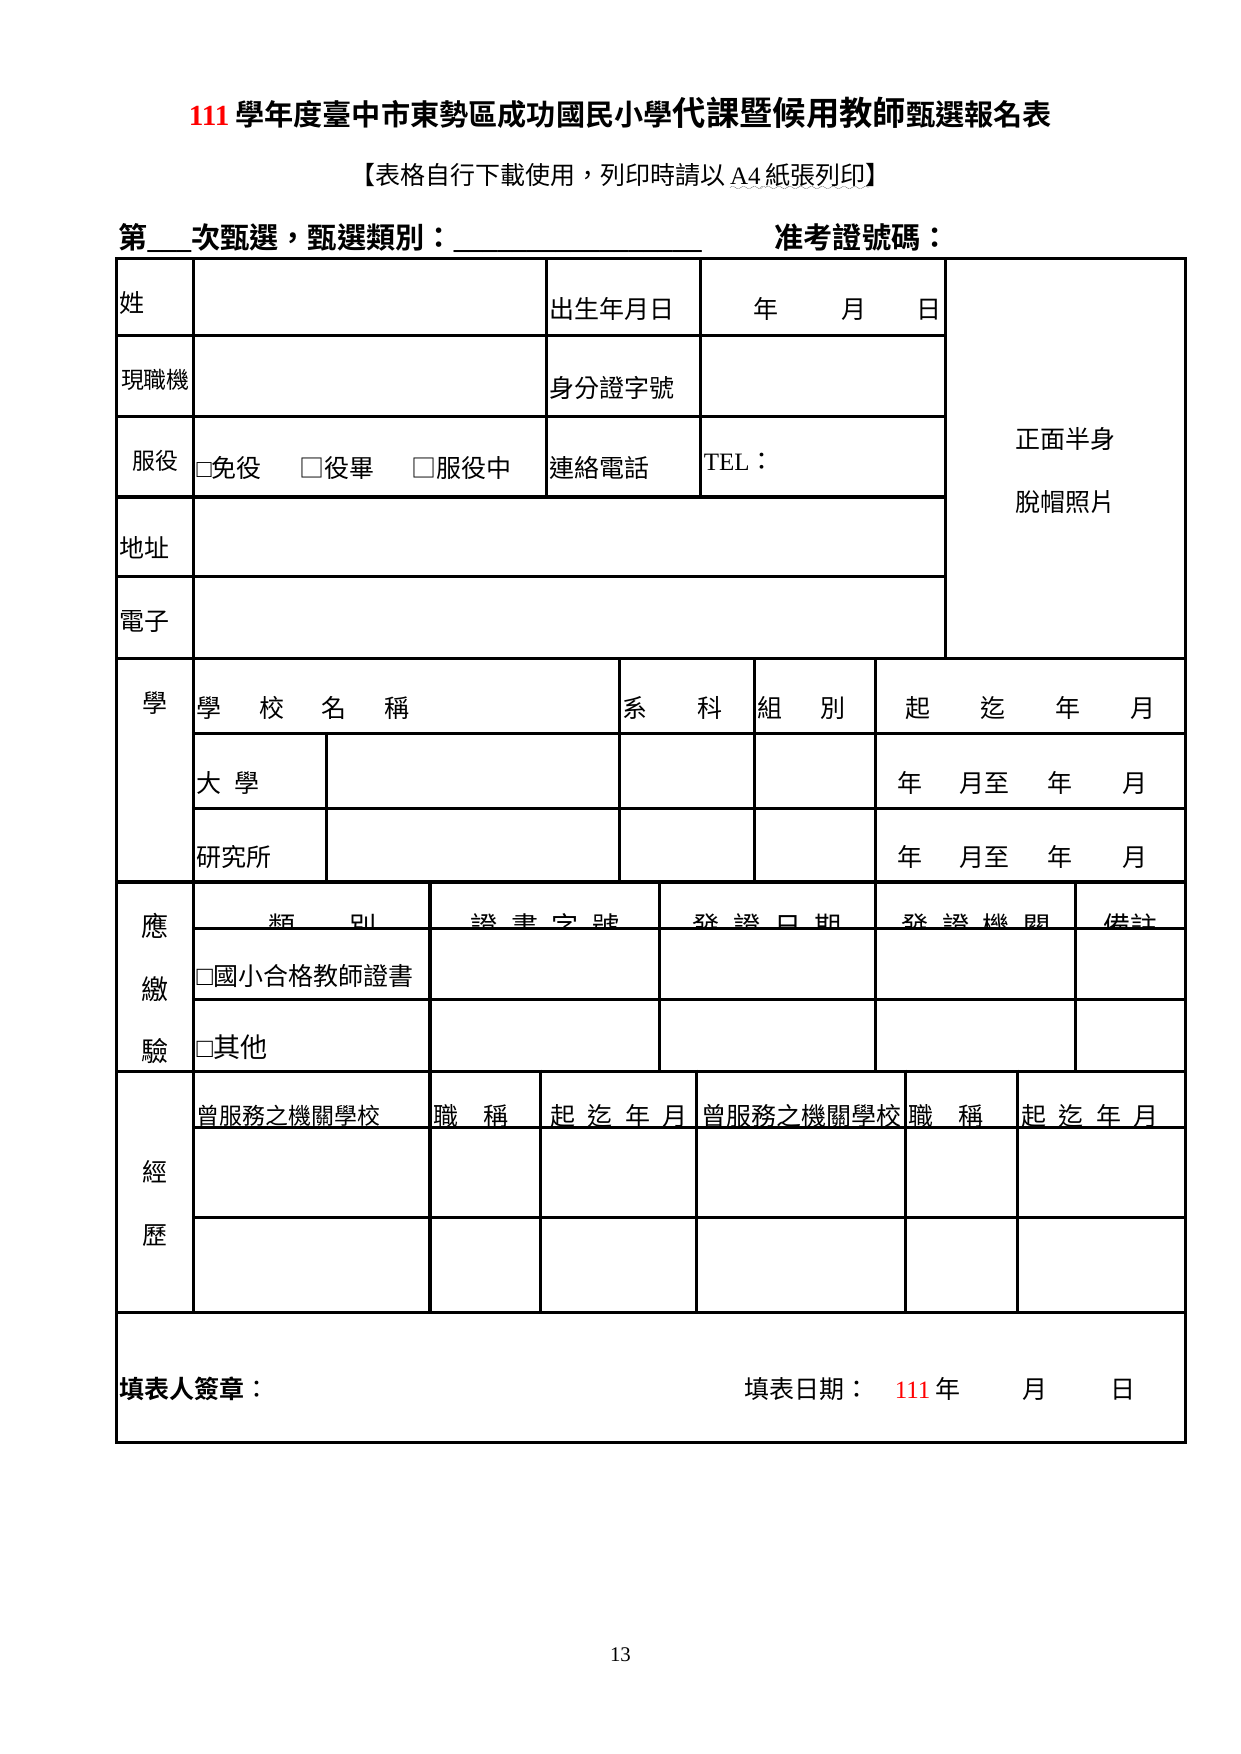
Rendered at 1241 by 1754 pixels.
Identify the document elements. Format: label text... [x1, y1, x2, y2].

table_cell [432, 1001, 658, 1069]
table_cell [1019, 1219, 1184, 1311]
table_cell 身分證字號 [548, 337, 699, 414]
table_cell [1019, 1129, 1184, 1216]
table_header 正面半身 脫帽照片 [947, 260, 1184, 657]
table_cell 發 證 機 關 [877, 884, 1074, 927]
table_cell [621, 810, 753, 880]
table_cell [698, 1219, 904, 1311]
table_cell [907, 1219, 1016, 1311]
table_cell 現職機關學校 [118, 337, 192, 414]
table_cell [432, 930, 658, 997]
table_cell 連絡電話 [548, 418, 699, 495]
table_cell 類 別 [195, 884, 428, 927]
text 111學年度臺中市東勢區成功國民小學代課暨候用教師甄選報名表 [118, 69, 1122, 132]
table_cell [877, 1001, 1074, 1069]
text 第___次甄選，甄選類別：_________________ 准考證號碼： [118, 194, 1122, 257]
table_cell 年 月至 年 月 [877, 810, 1184, 880]
table_cell [432, 1219, 539, 1311]
table_cell [542, 1219, 695, 1311]
table_cell [432, 1129, 539, 1216]
table_cell [877, 930, 1074, 997]
text 【表格自行下載使用，列印時請以A4紙張列印】 [118, 132, 1122, 194]
table_cell [698, 1129, 904, 1216]
table_cell [195, 578, 944, 657]
table_cell [328, 810, 618, 880]
table_header 姓 名 [118, 260, 192, 334]
table_cell 職 稱 [432, 1073, 539, 1126]
table_cell 發 證 日 期 [661, 884, 874, 927]
table_cell TEL： 手機： [702, 418, 944, 495]
table_cell □其他 [195, 1001, 428, 1069]
table_header 年 月 日 [702, 260, 944, 334]
table_cell [702, 337, 944, 414]
table_cell 系 科 [621, 660, 753, 732]
table_cell 起 迄 年 月 [542, 1073, 695, 1126]
table_header 出生年月日 [548, 260, 699, 334]
table_cell [756, 735, 874, 807]
table_cell 經 歷 [118, 1073, 192, 1311]
table_cell 起 迄 年 月 [877, 660, 1184, 732]
table_cell 證 書 字 號 [432, 884, 658, 927]
table_cell 應 繳 驗 證 件 [118, 884, 192, 1069]
table_cell [542, 1129, 695, 1216]
table_cell 組 別 [756, 660, 874, 732]
table_cell 學 校 名 稱 [195, 660, 618, 732]
table_cell [661, 930, 874, 997]
table_cell [621, 735, 753, 807]
table_cell 曾服務之機關學校 [698, 1073, 904, 1126]
table_cell 學 歷 [118, 660, 192, 880]
table_cell □免役 □役畢 □服役中 [195, 418, 545, 495]
table_cell [756, 810, 874, 880]
table_cell 電子郵件 [118, 578, 192, 657]
table_cell 職 稱 [907, 1073, 1016, 1126]
table_cell [195, 1219, 428, 1311]
table_cell 曾服務之機關學校 [195, 1073, 428, 1126]
table_cell □國小合格教師證書 [195, 930, 428, 997]
table_cell [907, 1129, 1016, 1216]
table_cell [661, 1001, 874, 1069]
table_cell 年 月至 年 月 [877, 735, 1184, 807]
table_header [195, 260, 545, 334]
table_cell [195, 337, 545, 414]
table_cell [328, 735, 618, 807]
table_cell [1077, 1001, 1184, 1069]
table_cell 研究所 [195, 810, 325, 880]
table_cell 大 學 [195, 735, 325, 807]
table_cell 填表人簽章： 填表日期： 111年 月 日 [118, 1314, 1184, 1441]
table_cell [1077, 930, 1184, 997]
table_cell 地址 [118, 499, 192, 575]
table_cell 服役 情形 [118, 418, 192, 495]
table_cell [195, 499, 944, 575]
table_cell [195, 1129, 428, 1216]
table_cell 起 迄 年 月 [1019, 1073, 1184, 1126]
table_cell 備註 [1077, 884, 1184, 927]
